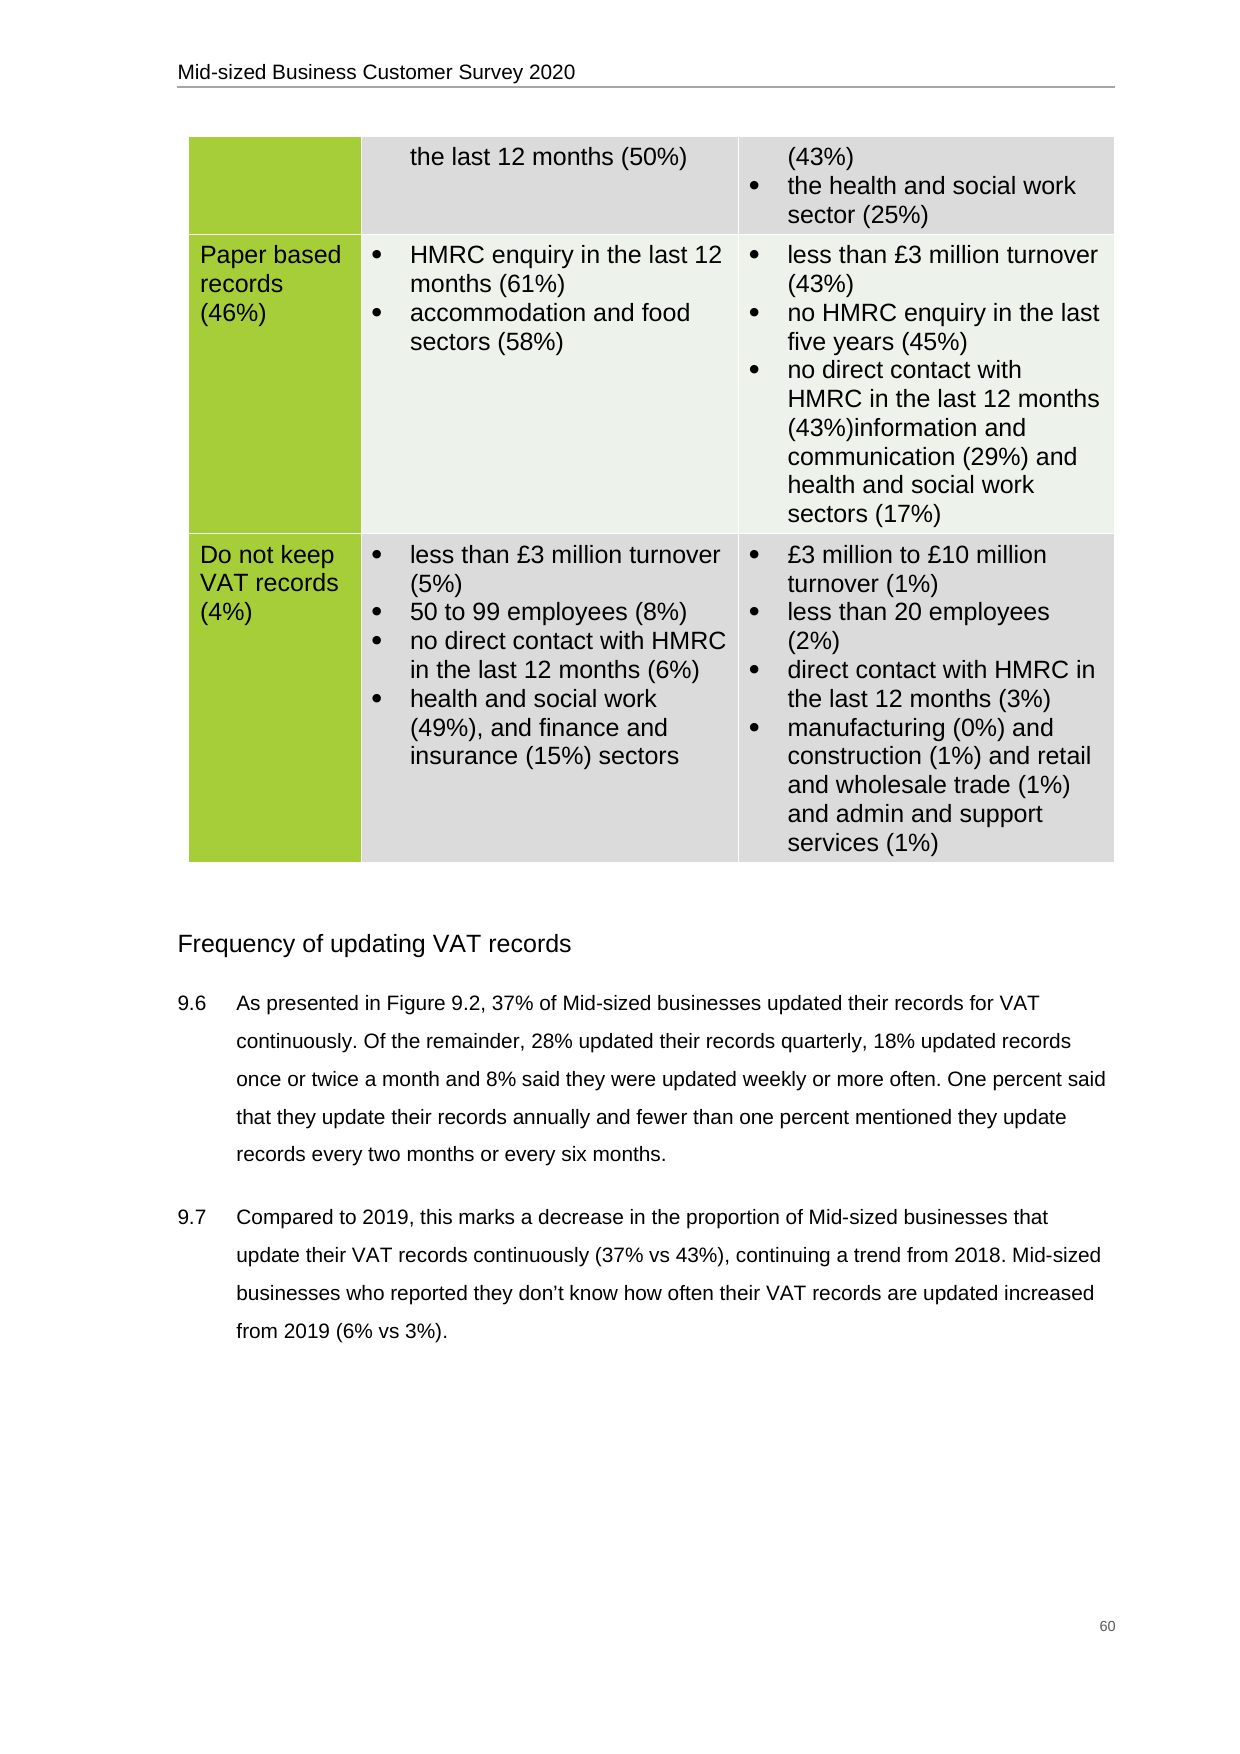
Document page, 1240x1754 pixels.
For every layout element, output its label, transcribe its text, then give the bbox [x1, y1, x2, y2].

table_cell HMRC enquiry in the last 12 months (61%) accommodation and food sectors (58%) [362, 235, 738, 533]
list Compared to 2019, this marks a decrease in the proportion of Mid-sized businesses that update their VAT records continuously (37% vs 43%), continuing a trend from 2018. Mid-sized businesses who reported they don’t know how often their VAT records are updated increased from 2019 (6% vs 3%). [177, 1205, 1115, 1350]
table_cell £3 million to £10 million turnover (1%) less than 20 employees (2%) direct contact with HMRC in the last 12 months (3%) manufacturing (0%) and construction (1%) and retail and wholesale trade (1%) and admin and support services (1%) [739, 534, 1114, 862]
table_cell less than £3 million turnover (43%) no HMRC enquiry in the last five years (45%) no direct contact with HMRC in the last 12 months (43%)information and communication (29%) and health and social work sectors (17%) [739, 235, 1114, 533]
table_cell less than £3 million turnover (5%) 50 to 99 employees (8%) no direct contact with HMRC in the last 12 months (6%) health and social work (49%), and finance and insurance (15%) sectors [362, 534, 738, 862]
table_cell £10 million to £50 million (63%) or £50 million or more (73%) turnover those with 100 to 249 employees (70%) HMRC enquiry in the last 12 months (60%) direct contact with HMRC in the last 12 months (50%) [362, 137, 738, 234]
table_cell Paper based records (46%) [189, 235, 361, 533]
table_cell Do not keep VAT records (4%) [189, 534, 361, 862]
subtitle Frequency of updating VAT records [177, 929, 1115, 966]
table_cell [189, 137, 361, 234]
list As presented in Figure 9.2, 37% of Mid-sized businesses updated their records for VAT continuously. Of the remainder, 28% updated their records quarterly, 18% updated records once or twice a month and 8% said they were updated weekly or more often. One percent said that they update their records annually and fewer than one percent mentioned they update records every two months or every six months. [177, 991, 1115, 1174]
table_cell turnover of less than £3 million (39%) fewer than 20 employees (40%) no HMRC enquiry in the last 12 months (46%) no direct contact with HMRC in the last 12 months (43%) the health and social work sector (25%) [739, 137, 1114, 234]
